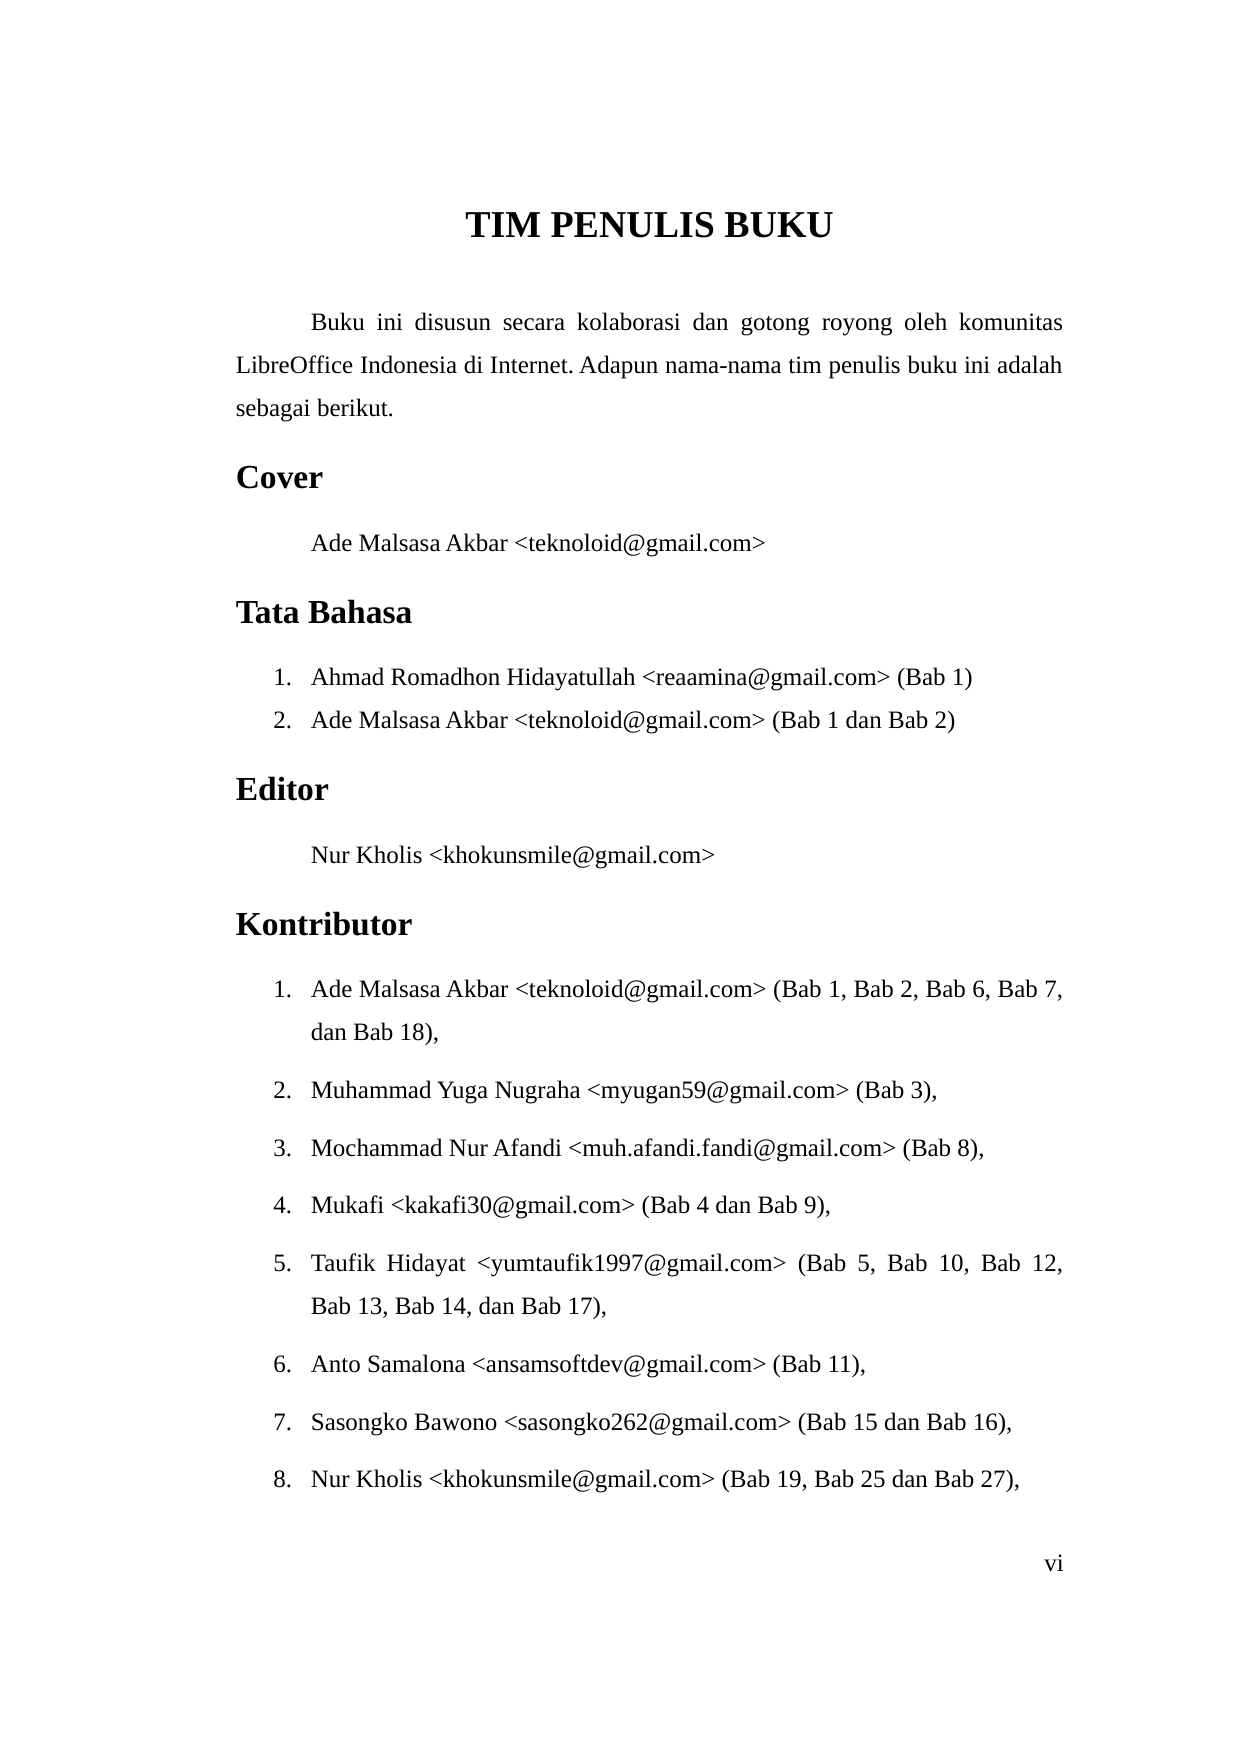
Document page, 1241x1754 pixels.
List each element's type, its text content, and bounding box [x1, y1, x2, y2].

subtitle Cover [236, 457, 1063, 496]
subtitle TIM PENULIS BUKU [236, 202, 1063, 246]
list Nur Kholis <khokunsmile@gmail.com> (Bab 19, Bab 25 dan Bab 27), [273, 1464, 1063, 1493]
list Sasongko Bawono <sasongko262@gmail.com> (Bab 15 dan Bab 16), [273, 1407, 1063, 1435]
list Muhammad Yuga Nugraha <myugan59@gmail.com> (Bab 3), [273, 1075, 1063, 1104]
list Mochammad Nur Afandi <muh.afandi.fandi@gmail.com> (Bab 8), [273, 1133, 1063, 1161]
list Mukafi <kakafi30@gmail.com> (Bab 4 dan Bab 9), [273, 1190, 1063, 1219]
list Ade Malsasa Akbar <teknoloid@gmail.com> (Bab 1 dan Bab 2) [273, 705, 1063, 734]
text Ade Malsasa Akbar <teknoloid@gmail.com> [236, 528, 1063, 557]
list Ahmad Romadhon Hidayatullah <reaamina@gmail.com> (Bab 1) [273, 662, 1063, 691]
subtitle Kontributor [236, 904, 1063, 942]
list Ade Malsasa Akbar <teknoloid@gmail.com> (Bab 1, Bab 2, Bab 6, Bab 7, dan Bab 18), [273, 974, 1063, 1046]
text Buku ini disusun secara kolaborasi dan gotong royong oleh komunitas LibreOffice Indonesia di Internet. Adapun nama-nama tim penulis buku ini adalah sebagai berikut. [236, 307, 1063, 422]
text Nur Kholis <khokunsmile@gmail.com> [236, 840, 1063, 868]
list Anto Samalona <ansamsoftdev@gmail.com> (Bab 11), [273, 1349, 1063, 1378]
subtitle Tata Bahasa [236, 592, 1063, 630]
subtitle Editor [236, 769, 1063, 808]
list Taufik Hidayat <yumtaufik1997@gmail.com> (Bab 5, Bab 10, Bab 12, Bab 13, Bab 14, dan Bab 17), [273, 1248, 1063, 1320]
